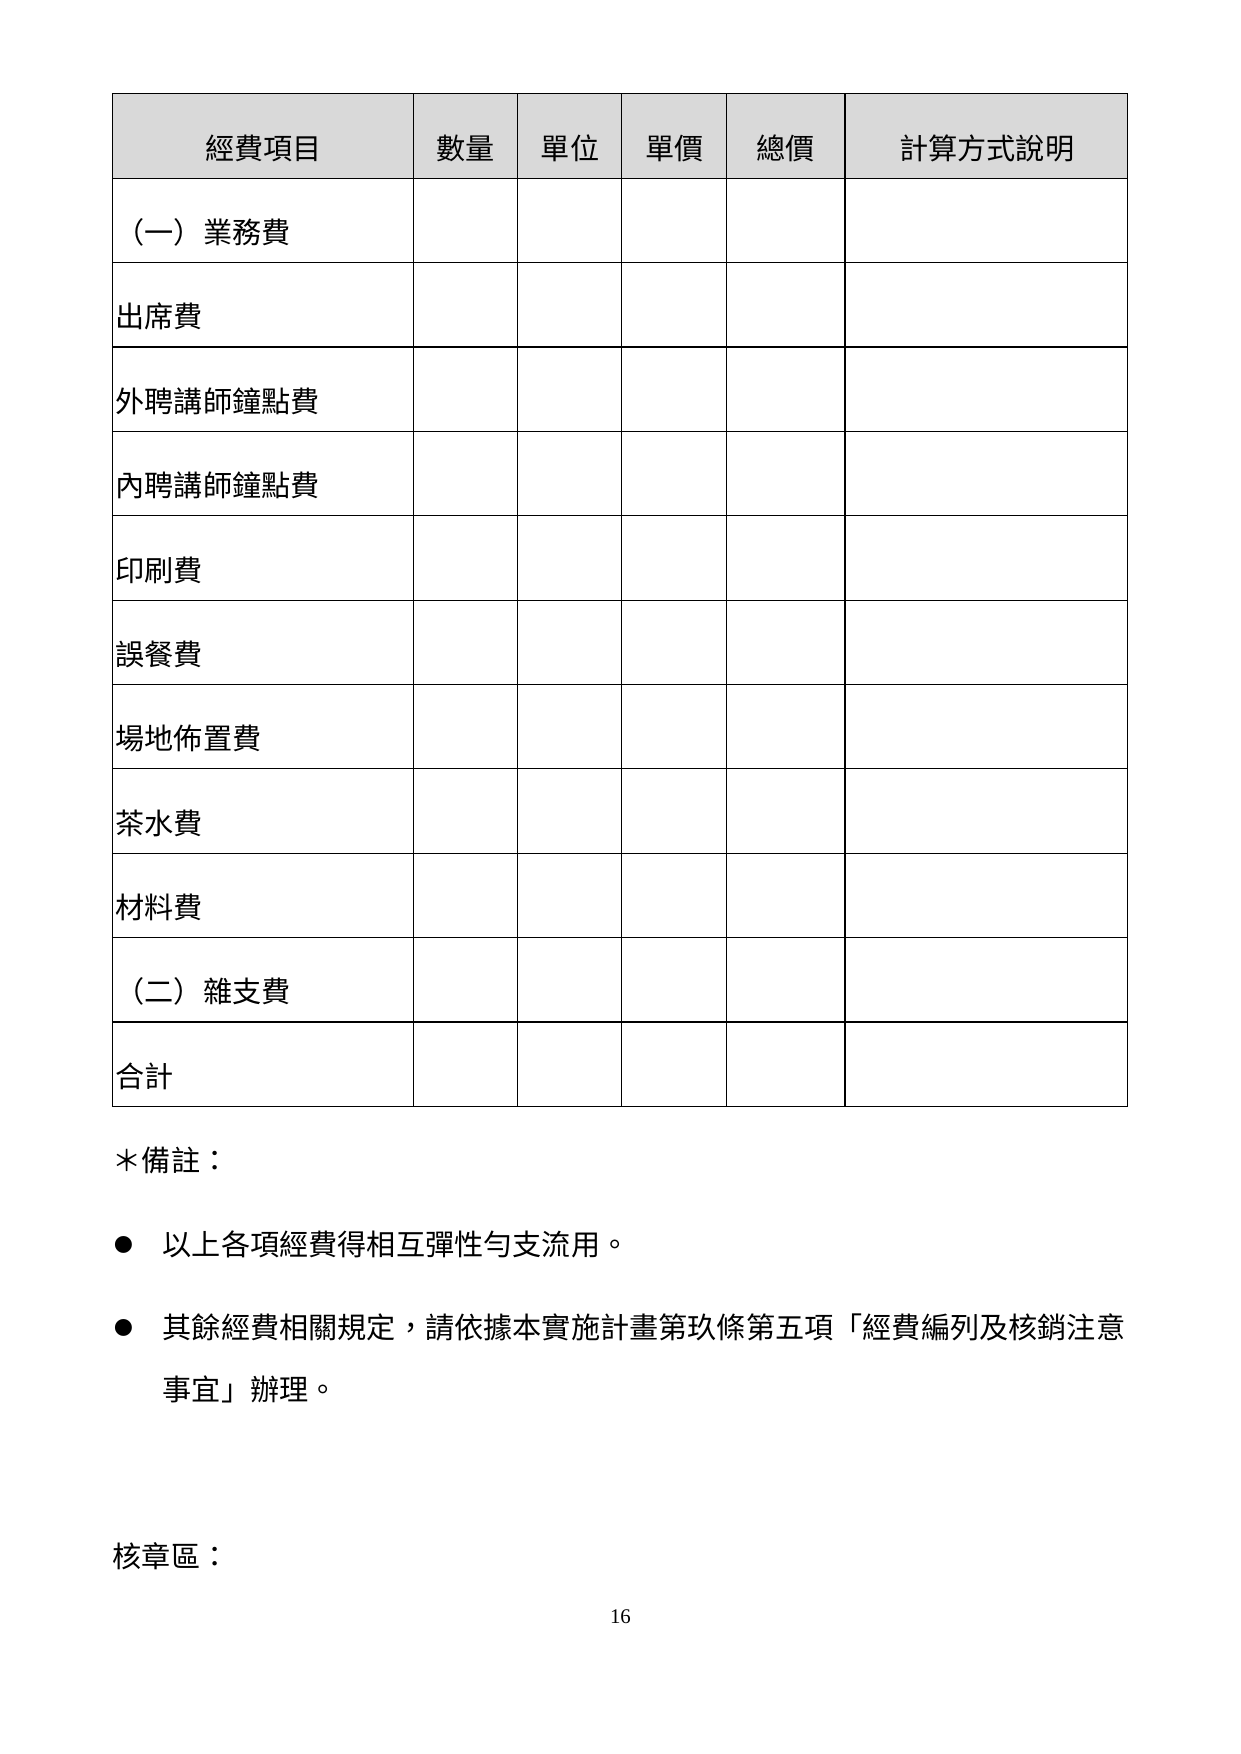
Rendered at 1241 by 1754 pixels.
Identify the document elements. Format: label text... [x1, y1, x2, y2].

table_cell [622, 1023, 726, 1106]
table_cell 誤餐費 [113, 601, 413, 684]
table_cell [414, 769, 517, 853]
table_cell [727, 1023, 844, 1106]
table_cell 材料費 [113, 854, 413, 937]
table_cell [846, 348, 1127, 431]
table_cell [622, 348, 726, 431]
table_cell [518, 601, 621, 684]
table_cell [414, 179, 517, 262]
table_cell [727, 263, 844, 346]
table_cell [414, 601, 517, 684]
table_cell （二）雜支費 [113, 938, 413, 1021]
table_cell [846, 263, 1127, 346]
table_cell [846, 685, 1127, 768]
table_cell [622, 938, 726, 1021]
table_cell [622, 685, 726, 768]
table_cell [622, 769, 726, 853]
table_cell 場地佈置費 [113, 685, 413, 768]
table_cell [727, 938, 844, 1021]
table_cell [846, 601, 1127, 684]
table_cell [414, 348, 517, 431]
table_cell [846, 854, 1127, 937]
table_cell [518, 854, 621, 937]
table_cell 茶水費 [113, 769, 413, 853]
table_cell [518, 432, 621, 515]
table_cell 外聘講師鐘點費 [113, 348, 413, 431]
table_cell 印刷費 [113, 516, 413, 599]
table_cell [518, 685, 621, 768]
table_cell [414, 685, 517, 768]
table_cell [846, 769, 1127, 853]
table_header 經費項目 [113, 94, 413, 178]
table_cell [518, 263, 621, 346]
table_cell [518, 938, 621, 1021]
table_cell [622, 601, 726, 684]
table_header 單價 [622, 94, 726, 178]
table_cell [846, 938, 1127, 1021]
table_cell [518, 516, 621, 599]
text ＊備註： [112, 1117, 1128, 1180]
table_cell [622, 854, 726, 937]
table_cell [727, 432, 844, 515]
table_header 單位 [518, 94, 621, 178]
table_cell [622, 179, 726, 262]
text 核章區： [112, 1513, 1128, 1576]
table_cell 合計 [113, 1023, 413, 1106]
table_cell [414, 854, 517, 937]
table_cell [727, 348, 844, 431]
table_cell [622, 432, 726, 515]
table_cell [518, 1023, 621, 1106]
table_cell [414, 938, 517, 1021]
table_cell [518, 348, 621, 431]
list 其餘經費相關規定，請依據本實施計畫第玖條第五項「經費編列及核銷注意事宜」辦理。 [112, 1284, 1128, 1409]
table_cell 內聘講師鐘點費 [113, 432, 413, 515]
table_header 數量 [414, 94, 517, 178]
table_cell [518, 769, 621, 853]
table_cell [414, 516, 517, 599]
table_cell [622, 263, 726, 346]
table_cell [622, 516, 726, 599]
table_cell [414, 263, 517, 346]
table_cell [727, 516, 844, 599]
table_cell [727, 685, 844, 768]
table_cell [727, 601, 844, 684]
table_cell [846, 179, 1127, 262]
list 以上各項經費得相互彈性勻支流用。 [112, 1201, 1128, 1263]
table_cell [727, 179, 844, 262]
table_cell 出席費 [113, 263, 413, 346]
table_cell [846, 1023, 1127, 1106]
table_cell （一）業務費 [113, 179, 413, 262]
table_cell [727, 854, 844, 937]
table_header 計算方式說明 [846, 94, 1127, 178]
table_cell [727, 769, 844, 853]
table_cell [414, 432, 517, 515]
table_cell [846, 516, 1127, 599]
table_cell [518, 179, 621, 262]
table_cell [414, 1023, 517, 1106]
table_header 總價 [727, 94, 844, 178]
table_cell [846, 432, 1127, 515]
